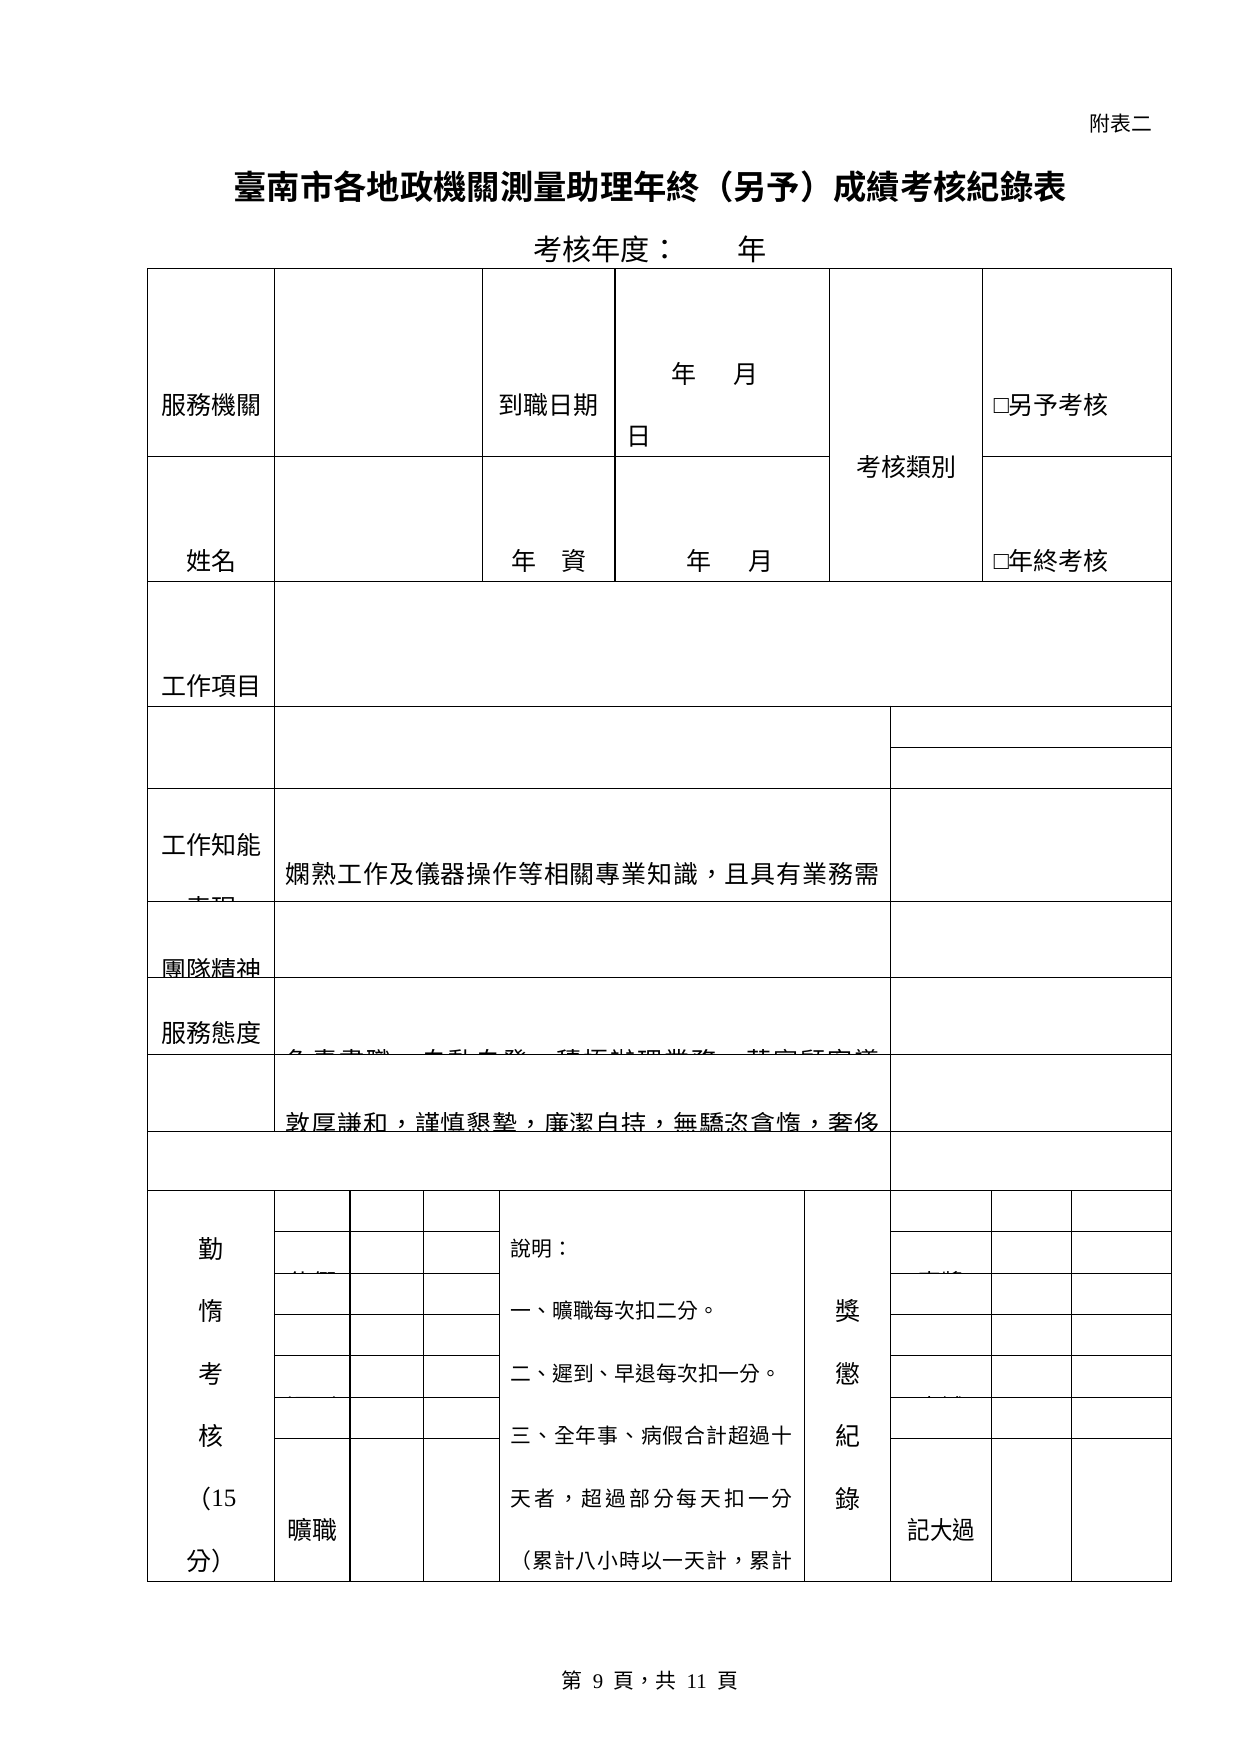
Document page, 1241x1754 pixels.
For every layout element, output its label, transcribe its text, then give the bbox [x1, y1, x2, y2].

table_cell [1072, 1398, 1171, 1438]
table_cell [351, 1439, 423, 1581]
table_cell 獎懲紀錄 [805, 1191, 890, 1581]
table_cell 說明： 一、曠職每次扣二分。 二、遲到、早退每次扣一分。 三、全年事、病假合計超過十天者，超過部分每天扣一分（累計八小時以一天計，累計未滿八小時部分不扣分）。 四、實施彈性上班時間，其彈性上班者不扣分。 [500, 1191, 804, 1581]
table_cell 分數 [891, 748, 1171, 788]
table_cell [891, 902, 1171, 977]
table_cell [992, 1274, 1071, 1314]
table_header 到職日期 [483, 269, 614, 456]
table_cell [1072, 1274, 1171, 1314]
table_cell 記大過 [891, 1439, 991, 1581]
table_cell 敦厚謙和，謹慎懇摯，廉潔自持，無驕恣貪惰，奢侈放蕩，冶遊賭博，吸食毒品，足以損壞名譽之行為。 [275, 1055, 890, 1131]
table_header 考核類別 [830, 269, 982, 581]
table_cell 負責盡職，自動自發，積極辦理業務，落實顧客導向，提升服務品質。 [275, 978, 890, 1054]
table_cell [1072, 1439, 1171, 1581]
table_cell 休假 [275, 1232, 349, 1273]
text 臺南市各地政機關測量助理年終（另予）成績考核紀錄表 [148, 143, 1152, 206]
table_cell 團隊精神（15分） [148, 902, 274, 977]
table_cell 記功 [891, 1274, 991, 1314]
table_cell 項目 [275, 1191, 349, 1231]
table_cell [424, 1315, 499, 1355]
table_cell [1072, 1356, 1171, 1397]
table_cell 病假 [275, 1315, 349, 1355]
table_header □另予考核 [983, 269, 1171, 456]
table_cell [992, 1398, 1071, 1438]
text 考核年度： 年 [148, 206, 1152, 268]
table_cell [891, 1055, 1171, 1131]
text 附表二 [148, 81, 1152, 143]
table_cell 姓名 [148, 457, 274, 581]
table_cell 申誡 [891, 1356, 991, 1397]
table_cell [424, 1356, 499, 1397]
table_cell [992, 1356, 1071, 1397]
table_cell [424, 1398, 499, 1438]
table_cell [351, 1356, 423, 1397]
table_cell 事假 [275, 1274, 349, 1314]
table_cell 勤 惰 考 核 （15分） [148, 1191, 274, 1581]
table_cell [891, 1132, 1171, 1190]
table_cell [992, 1232, 1071, 1273]
table_cell [424, 1274, 499, 1314]
table_cell 曠職 [275, 1439, 349, 1581]
table_cell 工作知能表現 （40分） [148, 789, 274, 901]
table_cell 年 資 [483, 457, 614, 581]
table_header 服務機關 [148, 269, 274, 456]
table_cell [891, 978, 1171, 1054]
table_cell 嘉獎 [891, 1232, 991, 1273]
table_cell [1072, 1232, 1171, 1273]
table_cell [275, 582, 1171, 706]
table_header 年 月 日 [616, 269, 829, 456]
table_cell 記過 [891, 1398, 991, 1438]
table_cell □年終考核 [983, 457, 1171, 581]
table_cell 增減分 [1072, 1191, 1171, 1231]
table_cell [351, 1315, 423, 1355]
table_cell [992, 1315, 1071, 1355]
table_cell [351, 1274, 423, 1314]
table_cell 考核內容 [275, 707, 890, 788]
table_cell 記大功 [891, 1315, 991, 1355]
table_cell [1072, 1315, 1171, 1355]
table_cell 考核項目 [148, 707, 274, 788]
table_cell 日數 [351, 1191, 423, 1231]
table_cell 工作項目 [148, 582, 274, 706]
table_cell [351, 1398, 423, 1438]
table_cell 嫻熟工作及儀器操作等相關專業知識，且具有業務需要之基本電腦作業能力，並能充分運用。臨時交辦案件亦能依限完成。 [275, 789, 890, 901]
table_cell 遲到 [275, 1356, 349, 1397]
table_cell 年 月 [616, 457, 829, 581]
table_cell [275, 457, 482, 581]
table_cell 次數 [992, 1191, 1071, 1231]
table_cell 評 分 [148, 1132, 890, 1190]
table_cell 扣分 [424, 1191, 499, 1231]
table_cell 早退 [275, 1398, 349, 1438]
table_cell 品德操守（15分） [148, 1055, 274, 1131]
table_cell [424, 1232, 499, 1273]
table_cell [351, 1232, 423, 1273]
table_cell 項目 [891, 1191, 991, 1231]
table_cell 直屬主管初評 [891, 707, 1171, 747]
table_cell [891, 789, 1171, 901]
table_cell 發揮團隊精神，對於工作與職務調整，及與他人協調合作，能優先考量組織目標之達成。 [275, 902, 890, 977]
table_header [275, 269, 482, 456]
table_cell [424, 1439, 499, 1581]
table_cell [992, 1439, 1071, 1581]
table_cell 服務態度（15分） [148, 978, 274, 1054]
